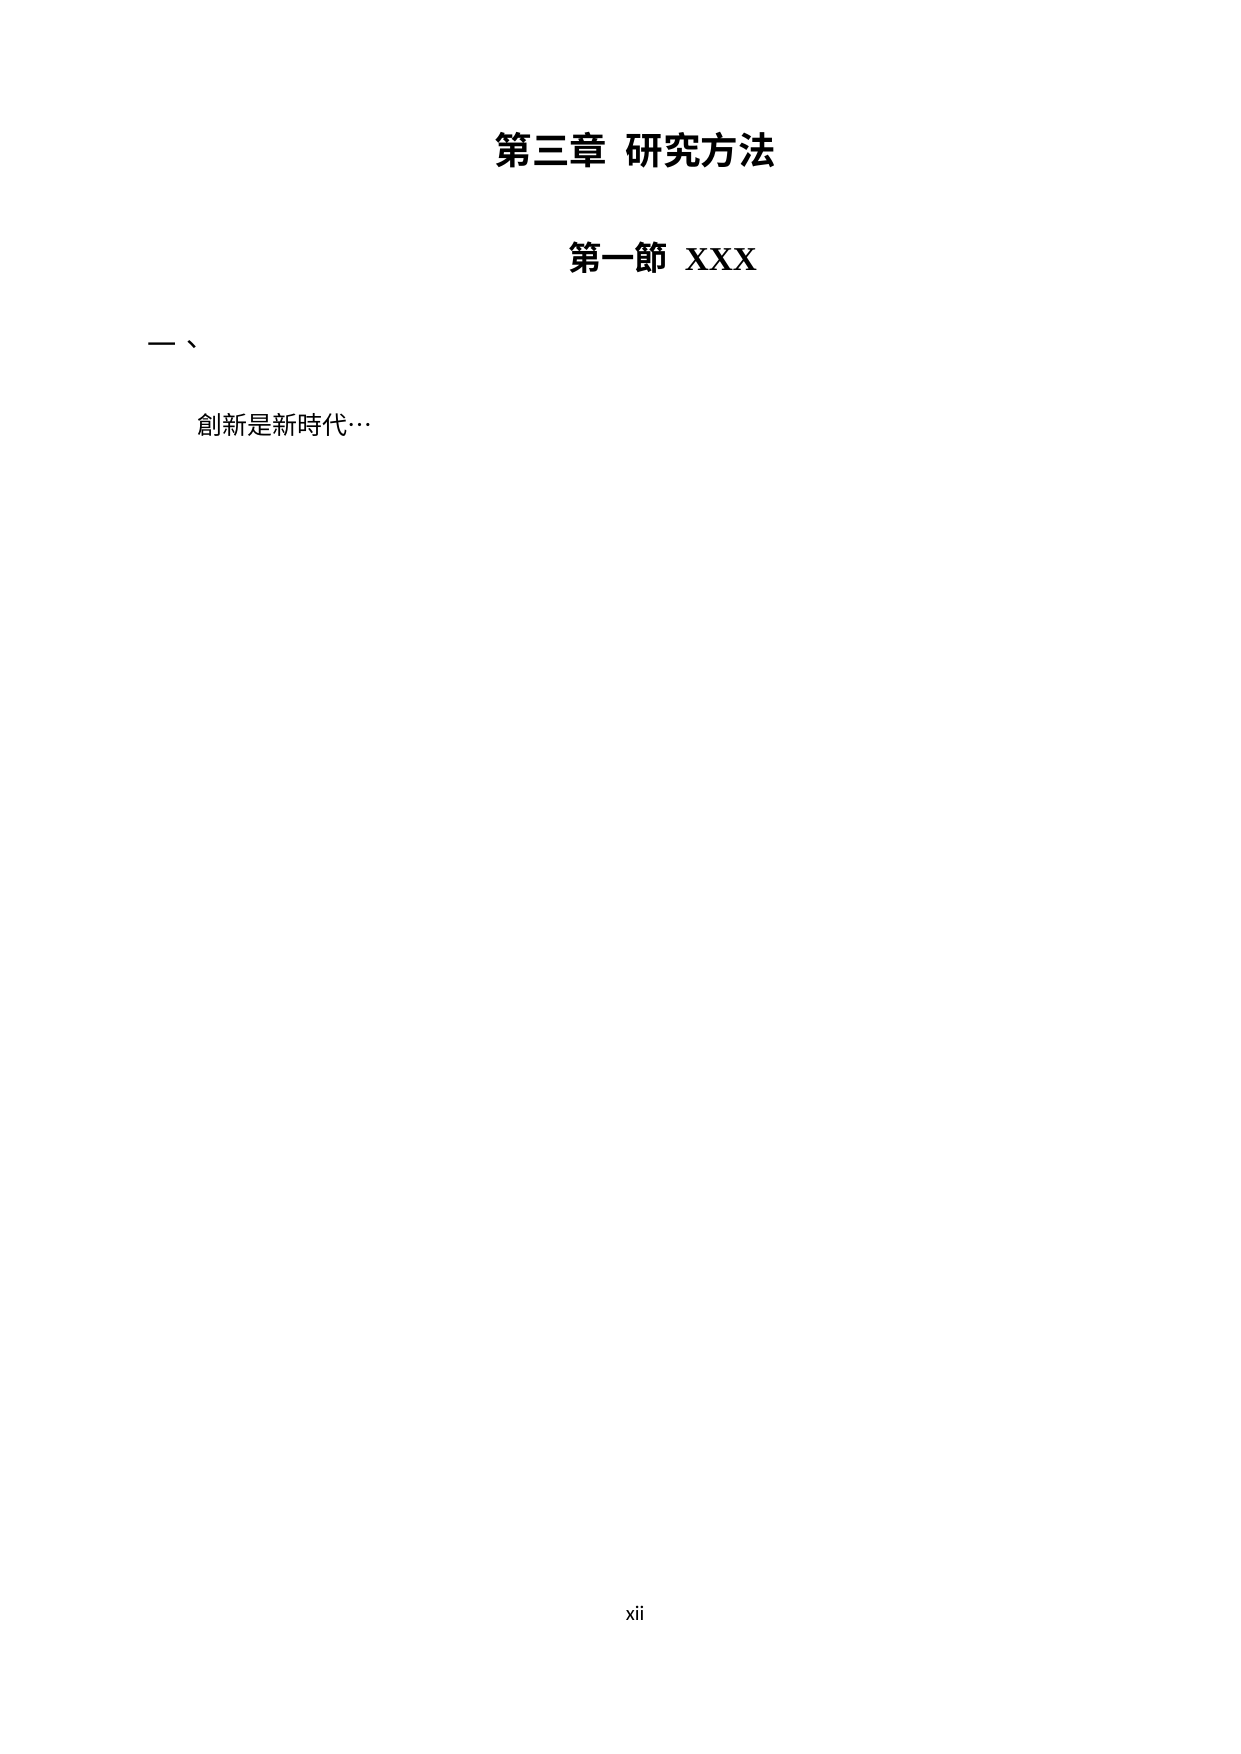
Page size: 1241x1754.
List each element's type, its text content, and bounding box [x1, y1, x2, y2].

text 第三章 研究方法 [148, 106, 1122, 169]
subtitle 第一節 XXX [203, 214, 1122, 277]
text 創新是新時代… [148, 382, 1122, 445]
text 一、 [148, 301, 1122, 363]
